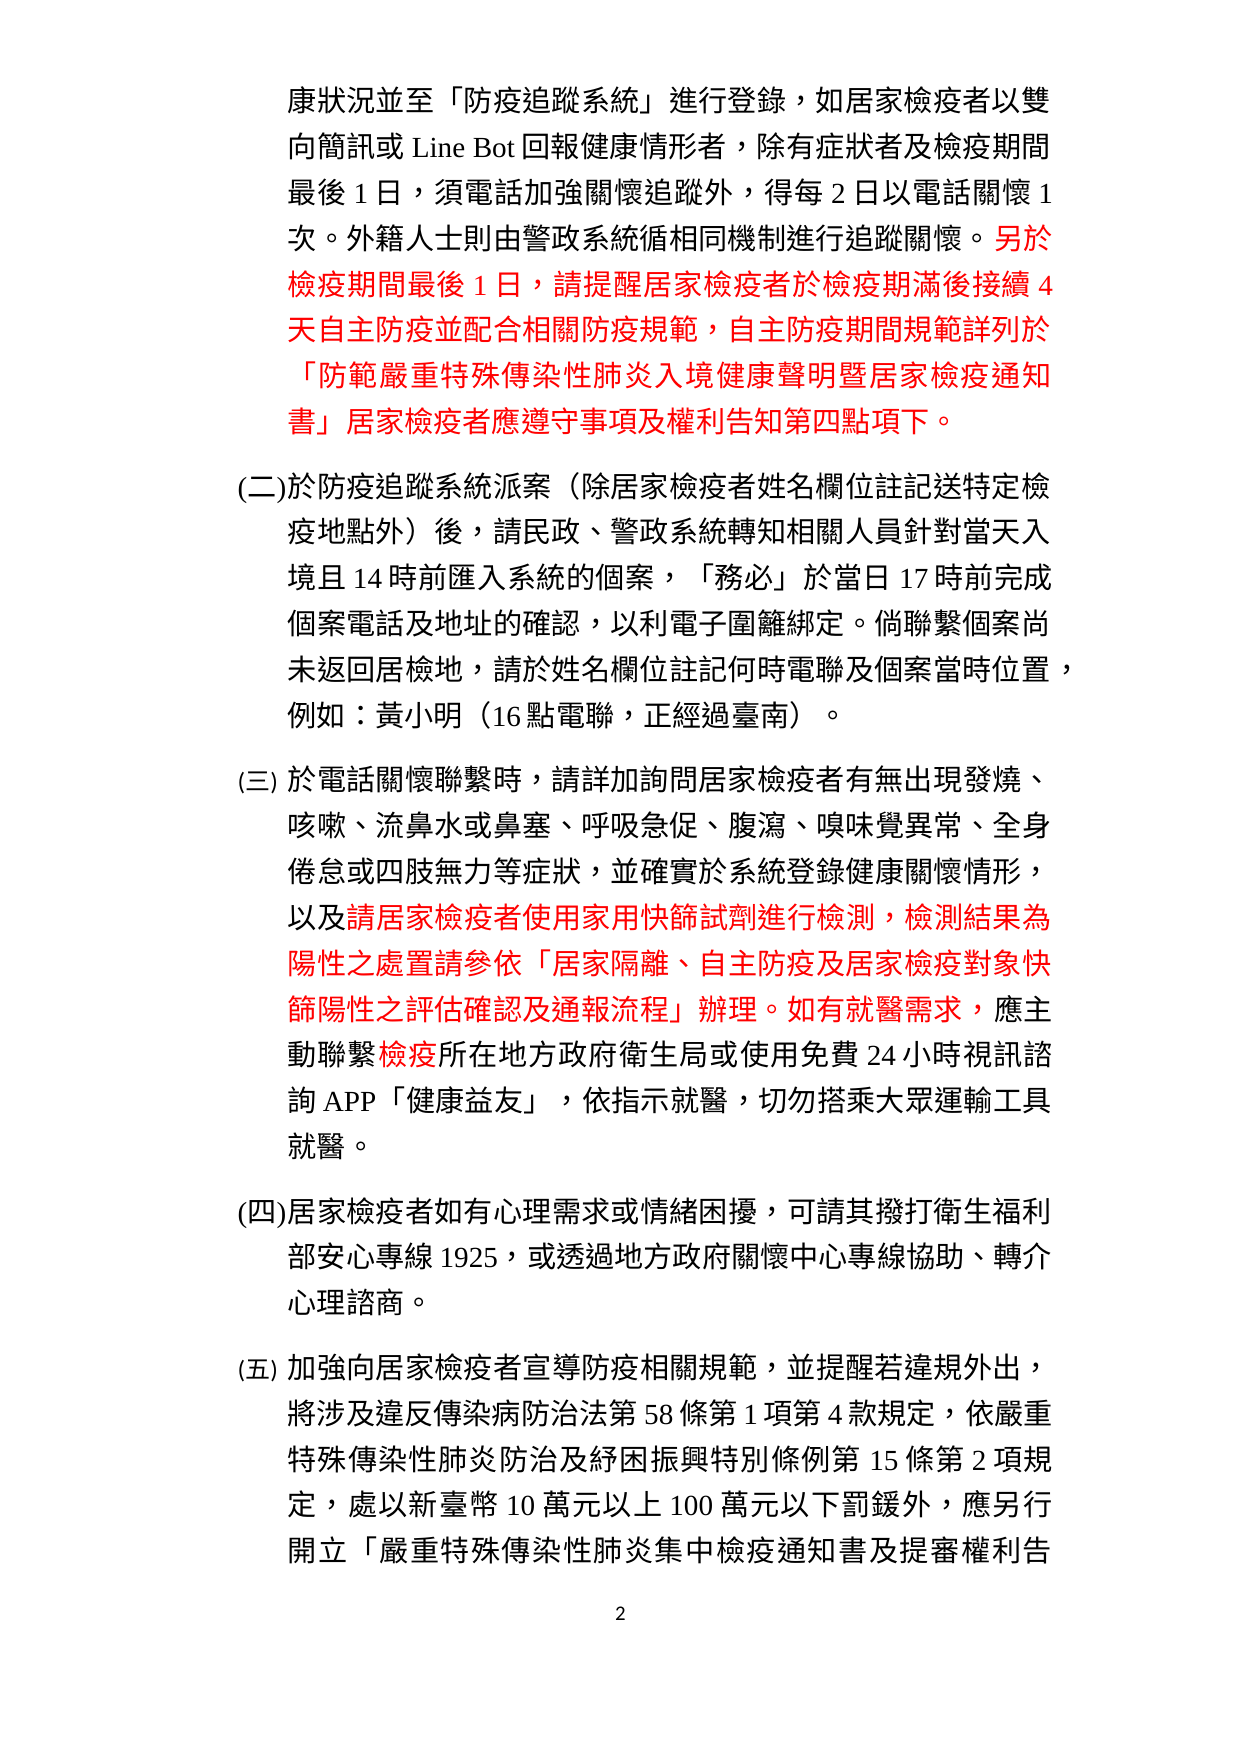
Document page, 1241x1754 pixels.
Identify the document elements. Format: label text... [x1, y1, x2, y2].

list 康狀況並至「防疫追蹤系統」進行登錄，如居家檢疫者以雙向簡訊或Line Bot回報健康情形者，除有症狀者及檢疫期間最後1日，須電話加強關懷追蹤外，得每2日以電話關懷1次。外籍人士則由警政系統循相同機制進行追蹤關懷。另於檢疫期間最後1日，請提醒居家檢疫者於檢疫期滿後接續4天自主防疫並配合相關防疫規範，自主防疫期間規範詳列於「防範嚴重特殊傳染性肺炎入境健康聲明暨居家檢疫通知書」居家檢疫者應遵守事項及權利告知第四點項下。 [237, 75, 1053, 442]
list 於防疫追蹤系統派案（除居家檢疫者姓名欄位註記送特定檢疫地點外）後，請民政、警政系統轉知相關人員針對當天入境且14時前匯入系統的個案，「務必」於當日17時前完成個案電話及地址的確認，以利電子圍籬綁定。倘聯繫個案尚未返回居檢地，請於姓名欄位註記何時電聯及個案當時位置，例如：黃小明（16點電聯，正經過臺南）。 [237, 460, 1053, 735]
list 於電話關懷聯繫時，請詳加詢問居家檢疫者有無出現發燒、咳嗽、流鼻水或鼻塞、呼吸急促、腹瀉、嗅味覺異常、全身倦怠或四肢無力等症狀，並確實於系統登錄健康關懷情形，以及請居家檢疫者使用家用快篩試劑進行檢測，檢測結果為陽性之處置請參依「居家隔離、自主防疫及居家檢疫對象快篩陽性之評估確認及通報流程」辦理。如有就醫需求，應主動聯繫檢疫所在地方政府衛生局或使用免費24小時視訊諮詢APP「健康益友」，依指示就醫，切勿搭乘大眾運輸工具就醫。 [237, 754, 1053, 1167]
list 加強向居家檢疫者宣導防疫相關規範，並提醒若違規外出，將涉及違反傳染病防治法第58條第1項第4款規定，依嚴重特殊傳染性肺炎防治及紓困振興特別條例第15條第2項規定，處以新臺幣10萬元以上100萬元以下罰鍰外，應另行開立「嚴重特殊傳染性肺炎集中檢疫通知書及提審權利告知」以執行強制安置，集中檢疫相關費用由違規者自行負擔。 [237, 1342, 1053, 1571]
list 居家檢疫者如有心理需求或情緒困擾，可請其撥打衛生福利部安心專線1925，或透過地方政府關懷中心專線協助、轉介心理諮商。 [237, 1185, 1053, 1323]
